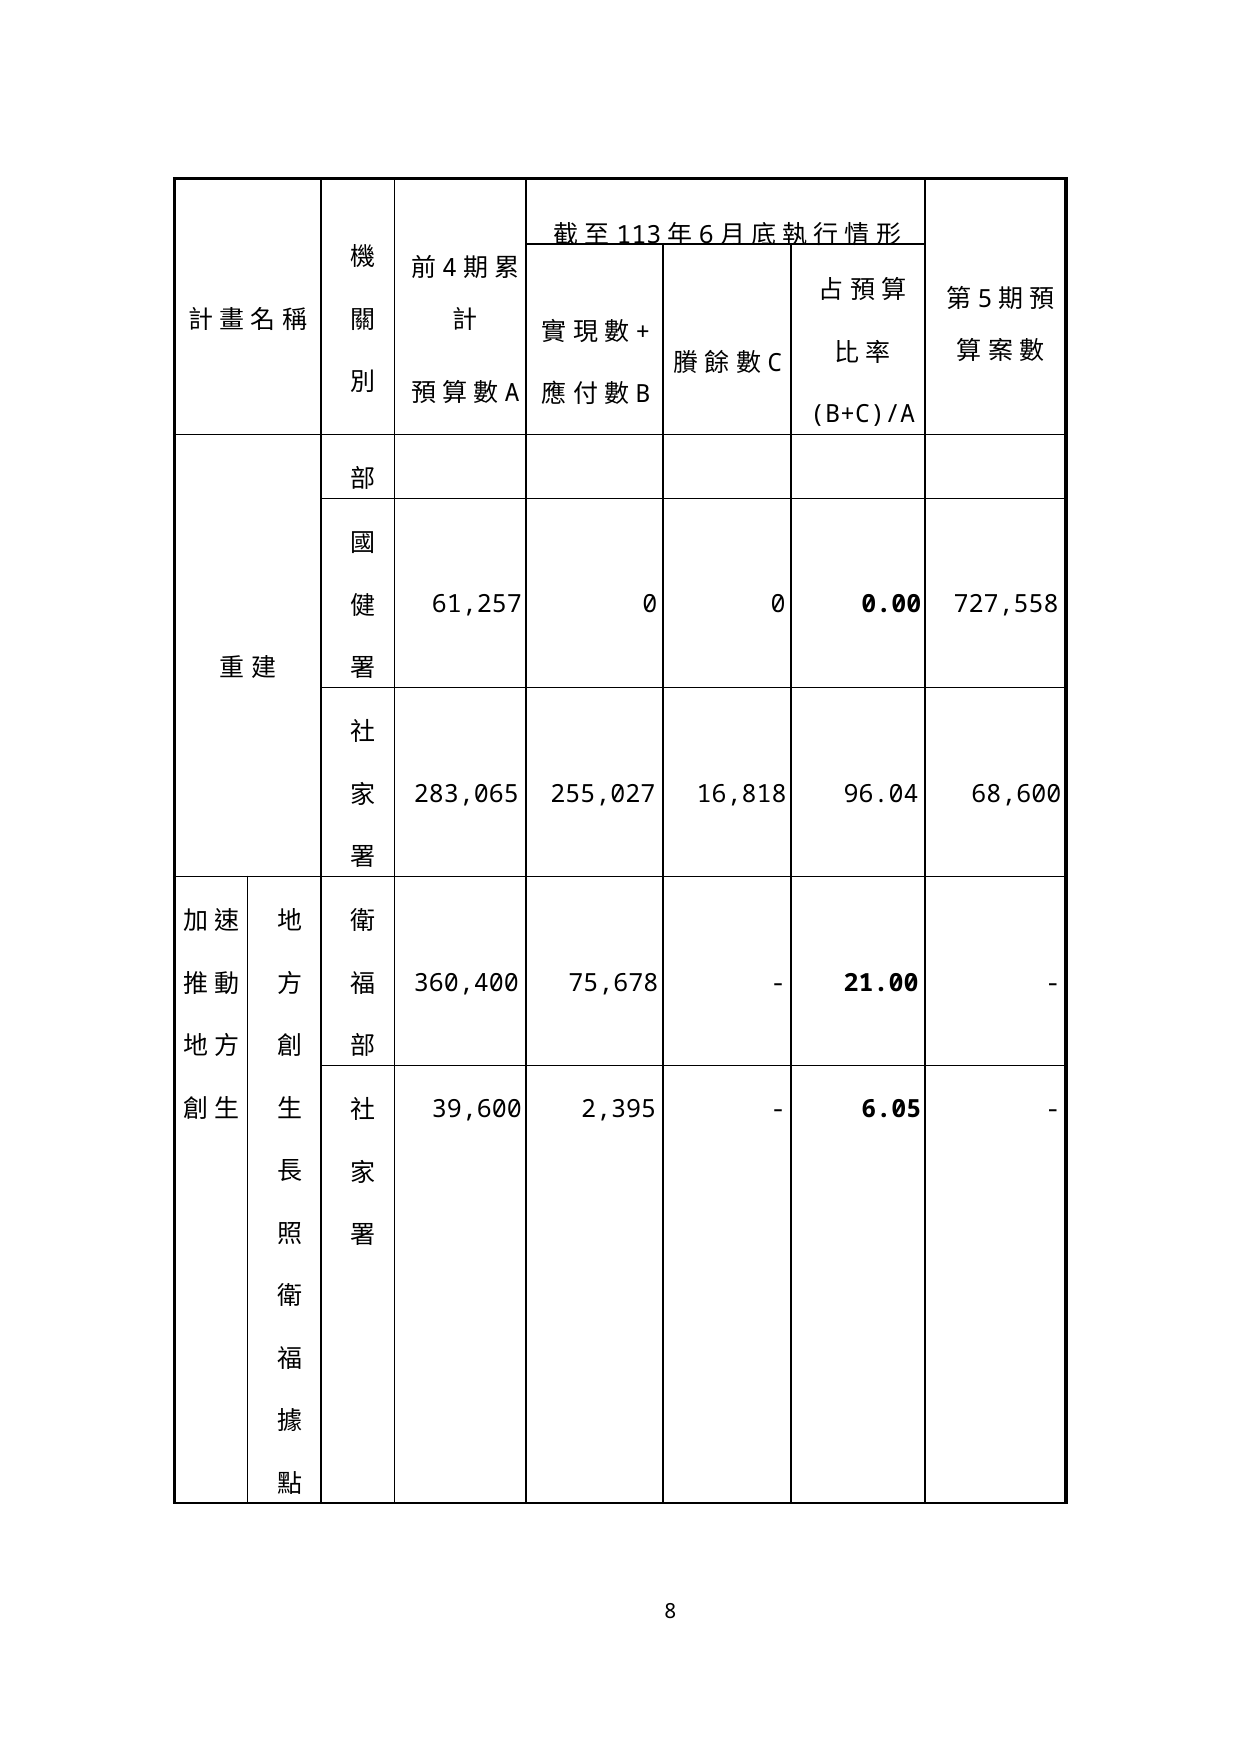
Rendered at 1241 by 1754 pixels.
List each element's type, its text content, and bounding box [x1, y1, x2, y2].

table_cell - [664, 1066, 790, 1502]
table_header 前4期累計 預算數A [395, 180, 525, 433]
table_cell 75,678 [527, 877, 662, 1065]
table_cell 部 [322, 435, 394, 497]
table_cell 68,600 [926, 688, 1064, 876]
table_cell 255,027 [527, 688, 662, 876]
table_cell 衛福部 [322, 877, 394, 1065]
table_cell 重建 [176, 435, 320, 876]
table_cell 2,395 [527, 1066, 662, 1502]
table_cell [792, 435, 924, 497]
table_cell 社家署 [322, 688, 394, 876]
table_cell 39,600 [395, 1066, 525, 1502]
table_cell 96.04 [792, 688, 924, 876]
table_cell 占預算 比率(B+C)/A [792, 245, 924, 433]
table_cell - [926, 1066, 1064, 1502]
table_cell 社家署 [322, 1066, 394, 1502]
table_cell 16,818 [664, 688, 790, 876]
table_cell - [664, 877, 790, 1065]
table_header 計畫名稱 [176, 180, 320, 433]
table_cell 賸餘數C [664, 245, 790, 433]
table_header 截至113年6月底執行情形 [527, 180, 924, 243]
table_cell 加速推動地方創生 [176, 877, 247, 1502]
table_cell 地方創生長照衛福據點整備 [248, 877, 320, 1502]
table_cell 360,400 [395, 877, 525, 1065]
table_cell 0 [527, 499, 662, 687]
table_cell [926, 435, 1064, 497]
table_cell 727,558 [926, 499, 1064, 687]
table_header 第5期預算案數 [926, 180, 1064, 433]
table_cell 實現數+應付數B [527, 245, 662, 433]
table_cell 國健署 [322, 499, 394, 687]
table_cell [664, 435, 790, 497]
table_cell 283,065 [395, 688, 525, 876]
table_cell - [926, 877, 1064, 1065]
table_cell 0.00 [792, 499, 924, 687]
table_cell 6.05 [792, 1066, 924, 1502]
table_cell [395, 435, 525, 497]
table_cell [527, 435, 662, 497]
table_cell 0 [664, 499, 790, 687]
table_cell 61,257 [395, 499, 525, 687]
table_header 機關別 [322, 180, 394, 433]
table_cell 21.00 [792, 877, 924, 1065]
